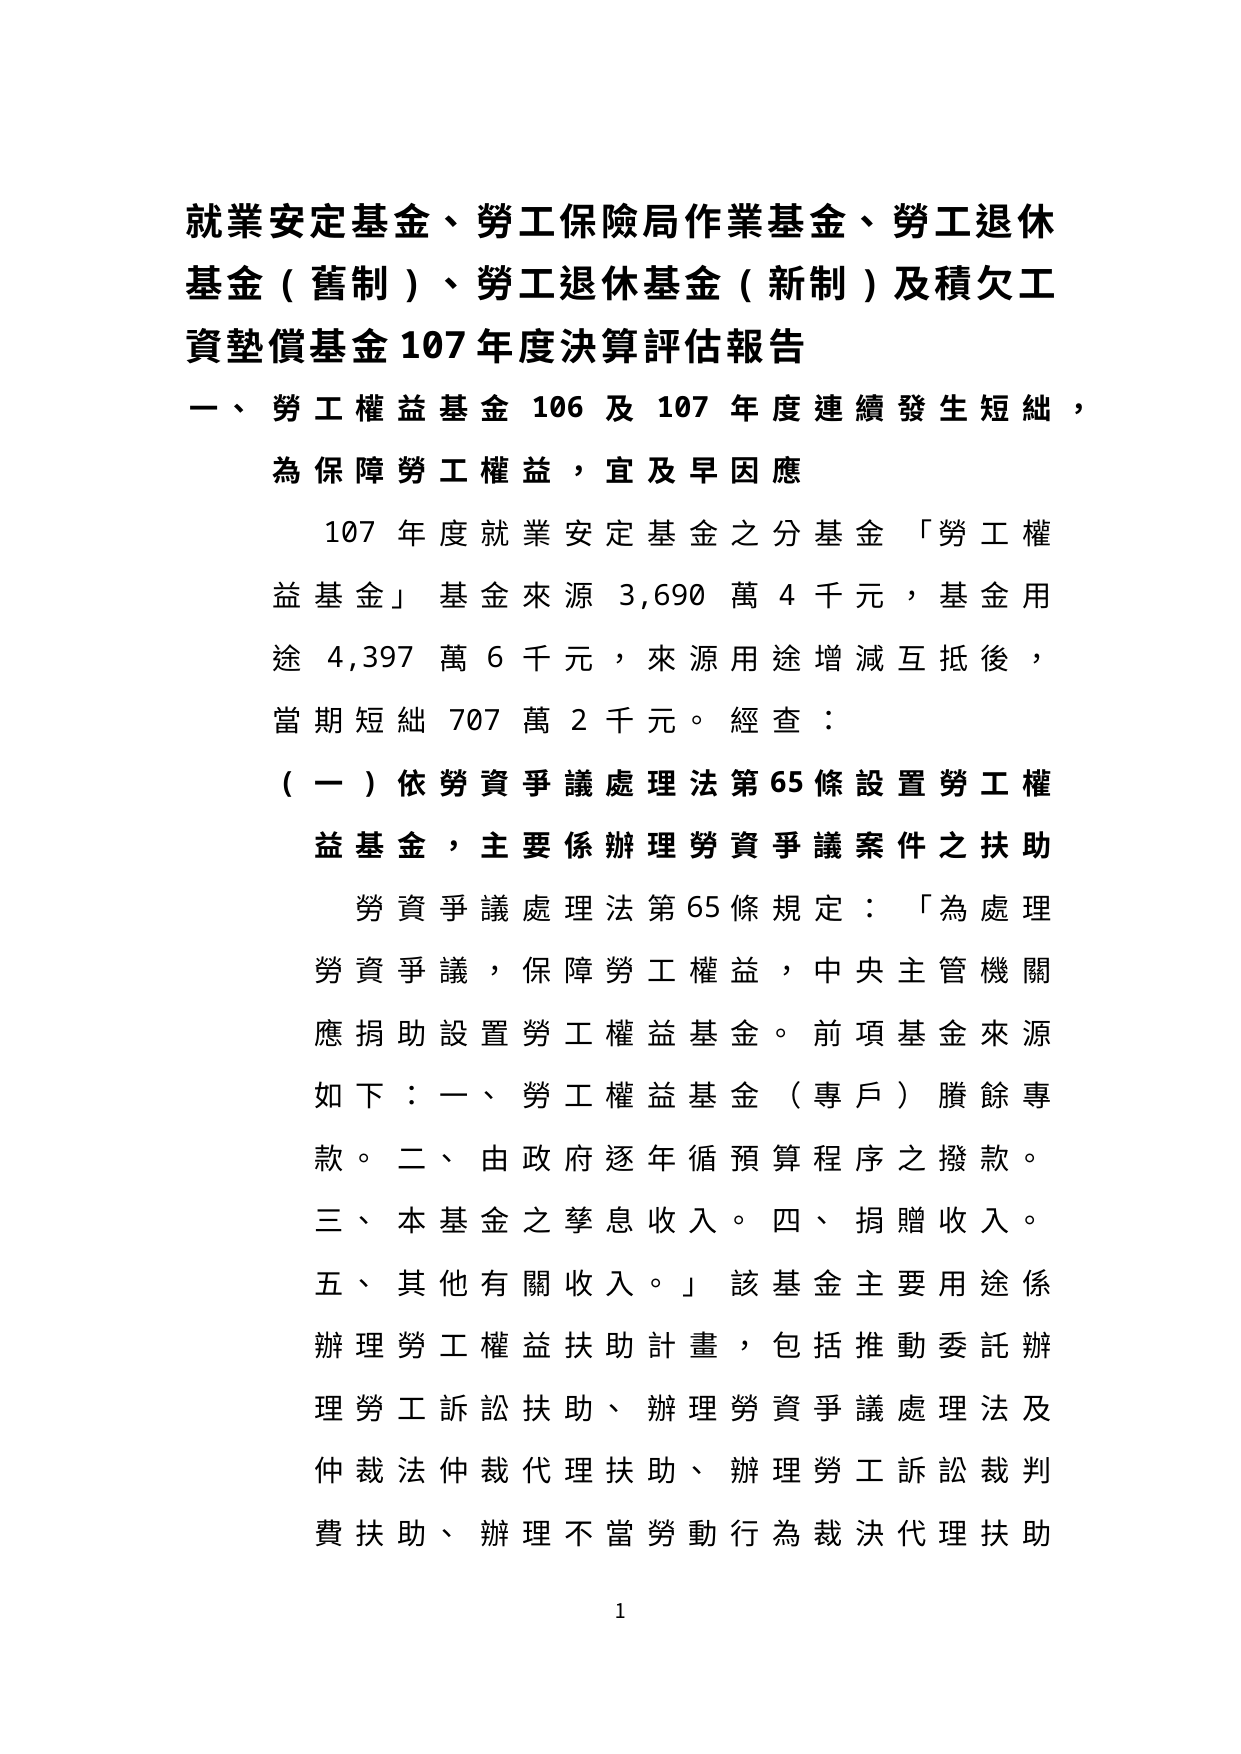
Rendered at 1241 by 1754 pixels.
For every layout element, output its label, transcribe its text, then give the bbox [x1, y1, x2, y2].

text (一)依勞資爭議處理法第65條設置勞工權益基金，主要係辦理勞資爭議案件之扶助 [242, 740, 1058, 865]
text 勞資爭議處理法第65條規定：「為處理勞資爭議，保障勞工權益，中央主管機關應捐助設置勞工權益基金。前項基金來源如下：一、勞工權益基金（專戶）賸餘專款。二、由政府逐年循預算程序之撥款。三、本基金之孳息收入。四、捐贈收入。五、其他有關收入。」該基金主要用途係辦理勞工權益扶助計畫，包括推動委託辦理勞工訴訟扶助、辦理勞資爭議處理法及仲裁法仲裁代理扶助、辦理勞工訴訟裁判費扶助、辦理不當勞動行為裁決代理扶助 [271, 865, 1058, 1552]
text 就業安定基金、勞工保險局作業基金、勞工退休基金(舊制)、勞工退休基金(新制)及積欠工資墊償基金107年度決算評估報告 [183, 177, 1058, 365]
text 107年度就業安定基金之分基金「勞工權益基金」基金來源3,690萬4千元，基金用途4,397萬6千元，來源用途增減互抵後，當期短絀707萬2千元。經查： [242, 490, 1058, 740]
text 一、勞工權益基金106及107年度連續發生短絀，為保障勞工權益，宜及早因應 [183, 365, 1058, 490]
